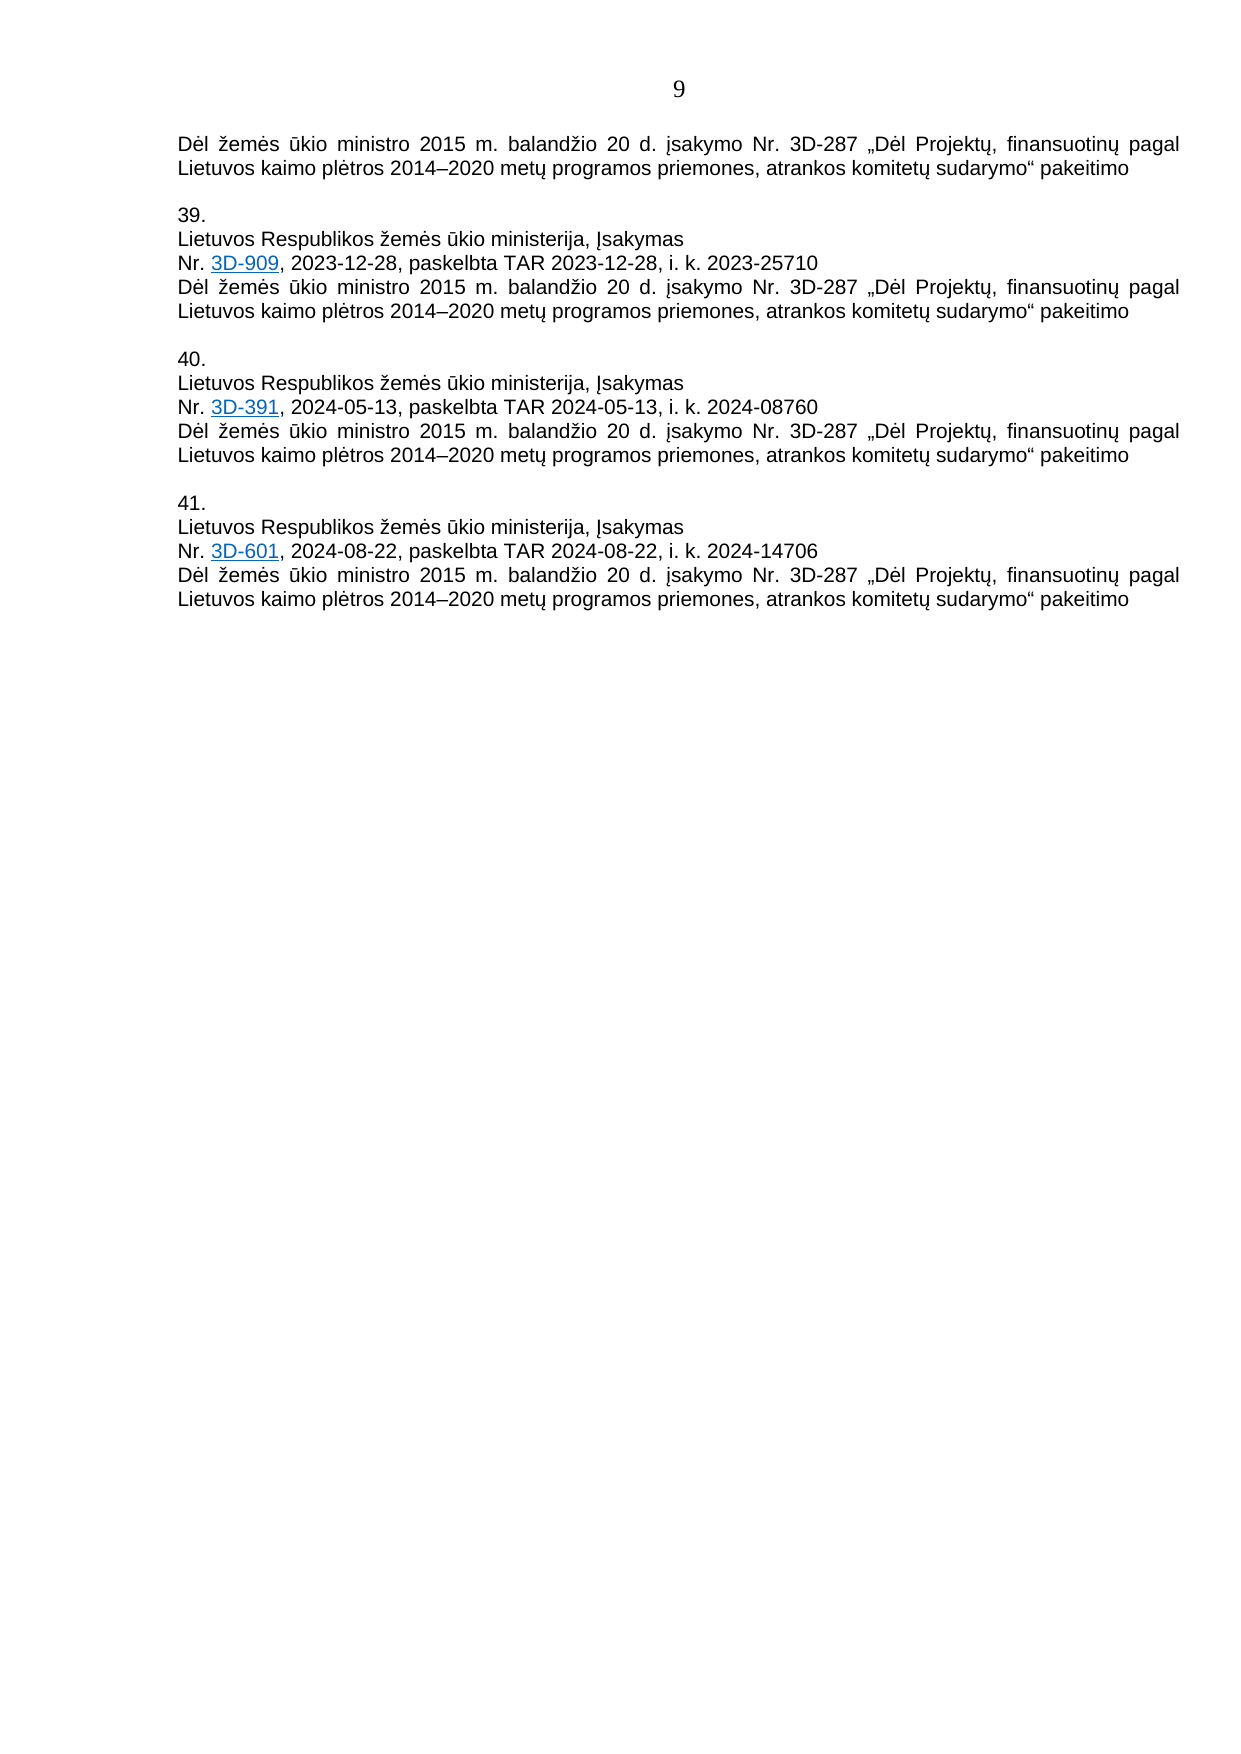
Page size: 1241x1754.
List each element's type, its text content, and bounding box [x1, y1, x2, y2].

text Dėl žemės ūkio ministro 2015 m. balandžio 20 d. įsakymo Nr. 3D-287 „Dėl Projektų, finansuotinų pagal Lietuvos kaimo plėtros 2014–2020 metų programos priemones, atrankos komitetų sudarymo“ pakeitimo [177, 131, 1181, 179]
text Nr. 3D-909, 2023-12-28, paskelbta TAR 2023-12-28, i. k. 2023-25710 [177, 251, 1181, 275]
text Nr. 3D-391, 2024-05-13, paskelbta TAR 2024-05-13, i. k. 2024-08760 [177, 395, 1181, 419]
text 41. [177, 491, 1181, 515]
text 39. [177, 203, 1181, 227]
text Lietuvos Respublikos žemės ūkio ministerija, Įsakymas [177, 227, 1181, 251]
text Lietuvos Respublikos žemės ūkio ministerija, Įsakymas [177, 371, 1181, 395]
text Nr. 3D-601, 2024-08-22, paskelbta TAR 2024-08-22, i. k. 2024-14706 [177, 539, 1181, 563]
text Dėl žemės ūkio ministro 2015 m. balandžio 20 d. įsakymo Nr. 3D-287 „Dėl Projektų, finansuotinų pagal Lietuvos kaimo plėtros 2014–2020 metų programos priemones, atrankos komitetų sudarymo“ pakeitimo [177, 275, 1181, 323]
text Lietuvos Respublikos žemės ūkio ministerija, Įsakymas [177, 515, 1181, 539]
text 40. [177, 347, 1181, 371]
text Dėl žemės ūkio ministro 2015 m. balandžio 20 d. įsakymo Nr. 3D-287 „Dėl Projektų, finansuotinų pagal Lietuvos kaimo plėtros 2014–2020 metų programos priemones, atrankos komitetų sudarymo“ pakeitimo [177, 419, 1181, 467]
text Dėl žemės ūkio ministro 2015 m. balandžio 20 d. įsakymo Nr. 3D-287 „Dėl Projektų, finansuotinų pagal Lietuvos kaimo plėtros 2014–2020 metų programos priemones, atrankos komitetų sudarymo“ pakeitimo [177, 563, 1181, 611]
